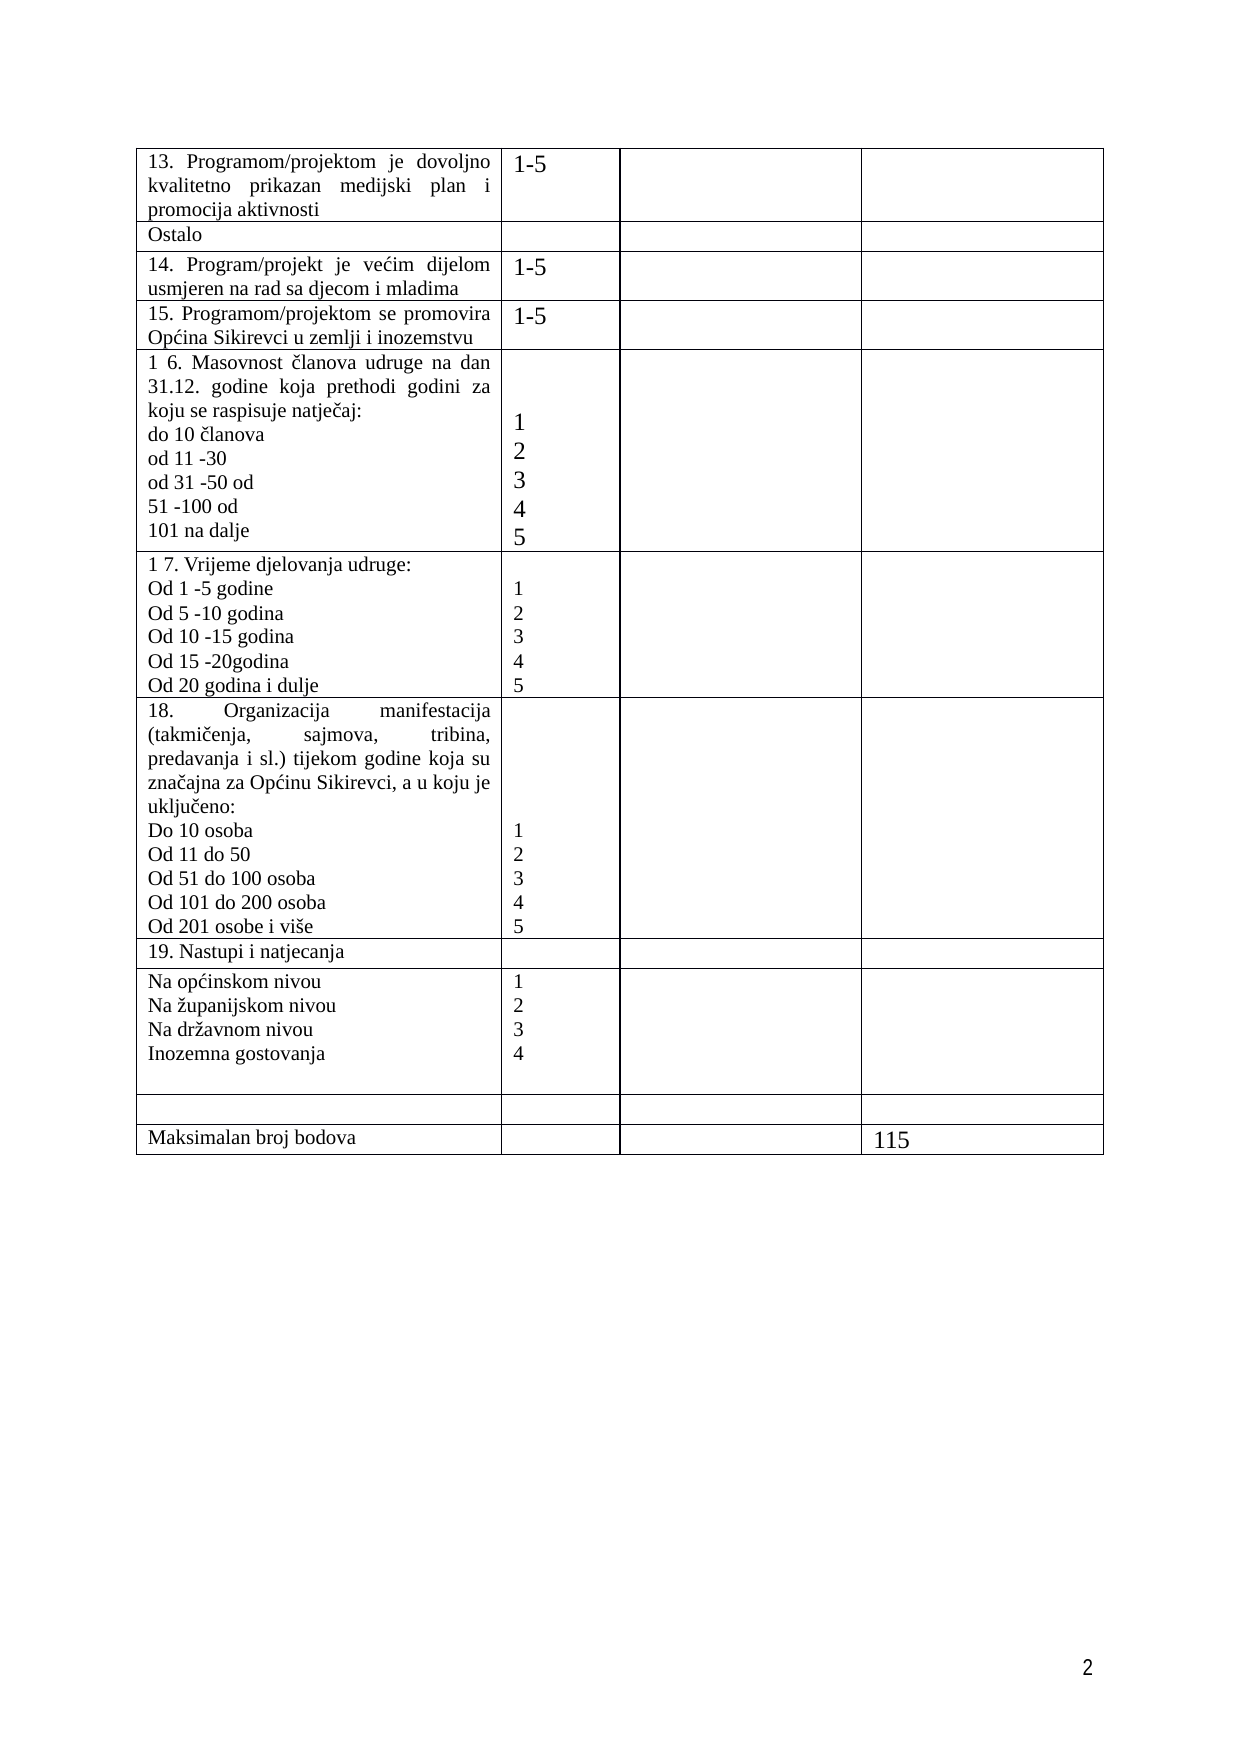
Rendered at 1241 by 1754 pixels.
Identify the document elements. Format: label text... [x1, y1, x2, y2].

table_cell 19. Nastupi i natjecanja [137, 939, 501, 968]
table_cell [137, 1095, 501, 1124]
table_cell [621, 350, 861, 551]
table_cell 14. Program/projekt je većim dijelom usmjeren na rad sa djecom i mladima [137, 252, 501, 300]
table_cell 115 [862, 1125, 1103, 1154]
table_cell [502, 222, 619, 251]
table_cell [621, 149, 861, 221]
table_cell 1 2 3 4 5 [502, 552, 619, 697]
table_cell 1-5 [502, 252, 619, 300]
table_cell [621, 222, 861, 251]
table_cell [862, 149, 1103, 221]
table_cell 13. Programom/projektom je dovoljno kvalitetno prikazan medijski plan i promocija aktivnosti [137, 149, 501, 221]
table_cell 15. Programom/projektom se promovira Općina Sikirevci u zemlji i inozemstvu [137, 301, 501, 349]
table_cell Ostalo [137, 222, 501, 251]
table_cell 1 6. Masovnost članova udruge na dan 31.12. godine koja prethodi godini za koju se raspisuje natječaj: do 10 članova od 11 -30 od 31 -50 od 51 -100 od 101 na dalje [137, 350, 501, 551]
table_cell 1-5 [502, 149, 619, 221]
table_cell [621, 552, 861, 697]
table_cell [621, 301, 861, 349]
table_cell [621, 1095, 861, 1124]
table_cell 1-5 [502, 301, 619, 349]
table_cell 1 2 3 4 5 [502, 698, 619, 938]
table_cell [502, 1095, 619, 1124]
table_cell [621, 252, 861, 300]
table_cell [621, 939, 861, 968]
table_cell [862, 350, 1103, 551]
table_cell [862, 1095, 1103, 1124]
table_cell 1 7. Vrijeme djelovanja udruge: Od 1 -5 godine Od 5 -10 godina Od 10 -15 godina Od 15 -20godina Od 20 godina i dulje [137, 552, 501, 697]
table_cell [621, 969, 861, 1094]
table_cell [502, 939, 619, 968]
table_cell Na općinskom nivou Na županijskom nivou Na državnom nivou Inozemna gostovanja [137, 969, 501, 1094]
table_cell 18. Organizacija manifestacija (takmičenja, sajmova, tribina, predavanja i sl.) tijekom godine koja su značajna za Općinu Sikirevci, a u koju je uključeno: Do 10 osoba Od 11 do 50 Od 51 do 100 osoba Od 101 do 200 osoba Od 201 osobe i više [137, 698, 501, 938]
table_cell [862, 222, 1103, 251]
table_cell [621, 1125, 861, 1154]
table_cell 1 2 3 4 [502, 969, 619, 1094]
table_cell [502, 1125, 619, 1154]
table_cell [621, 698, 861, 938]
table_cell [862, 252, 1103, 300]
table_cell Maksimalan broj bodova [137, 1125, 501, 1154]
table_cell [862, 969, 1103, 1094]
table_cell [862, 552, 1103, 697]
table_cell [862, 698, 1103, 938]
table_cell [862, 939, 1103, 968]
table_cell 1 2 3 4 5 [502, 350, 619, 551]
table_cell [862, 301, 1103, 349]
